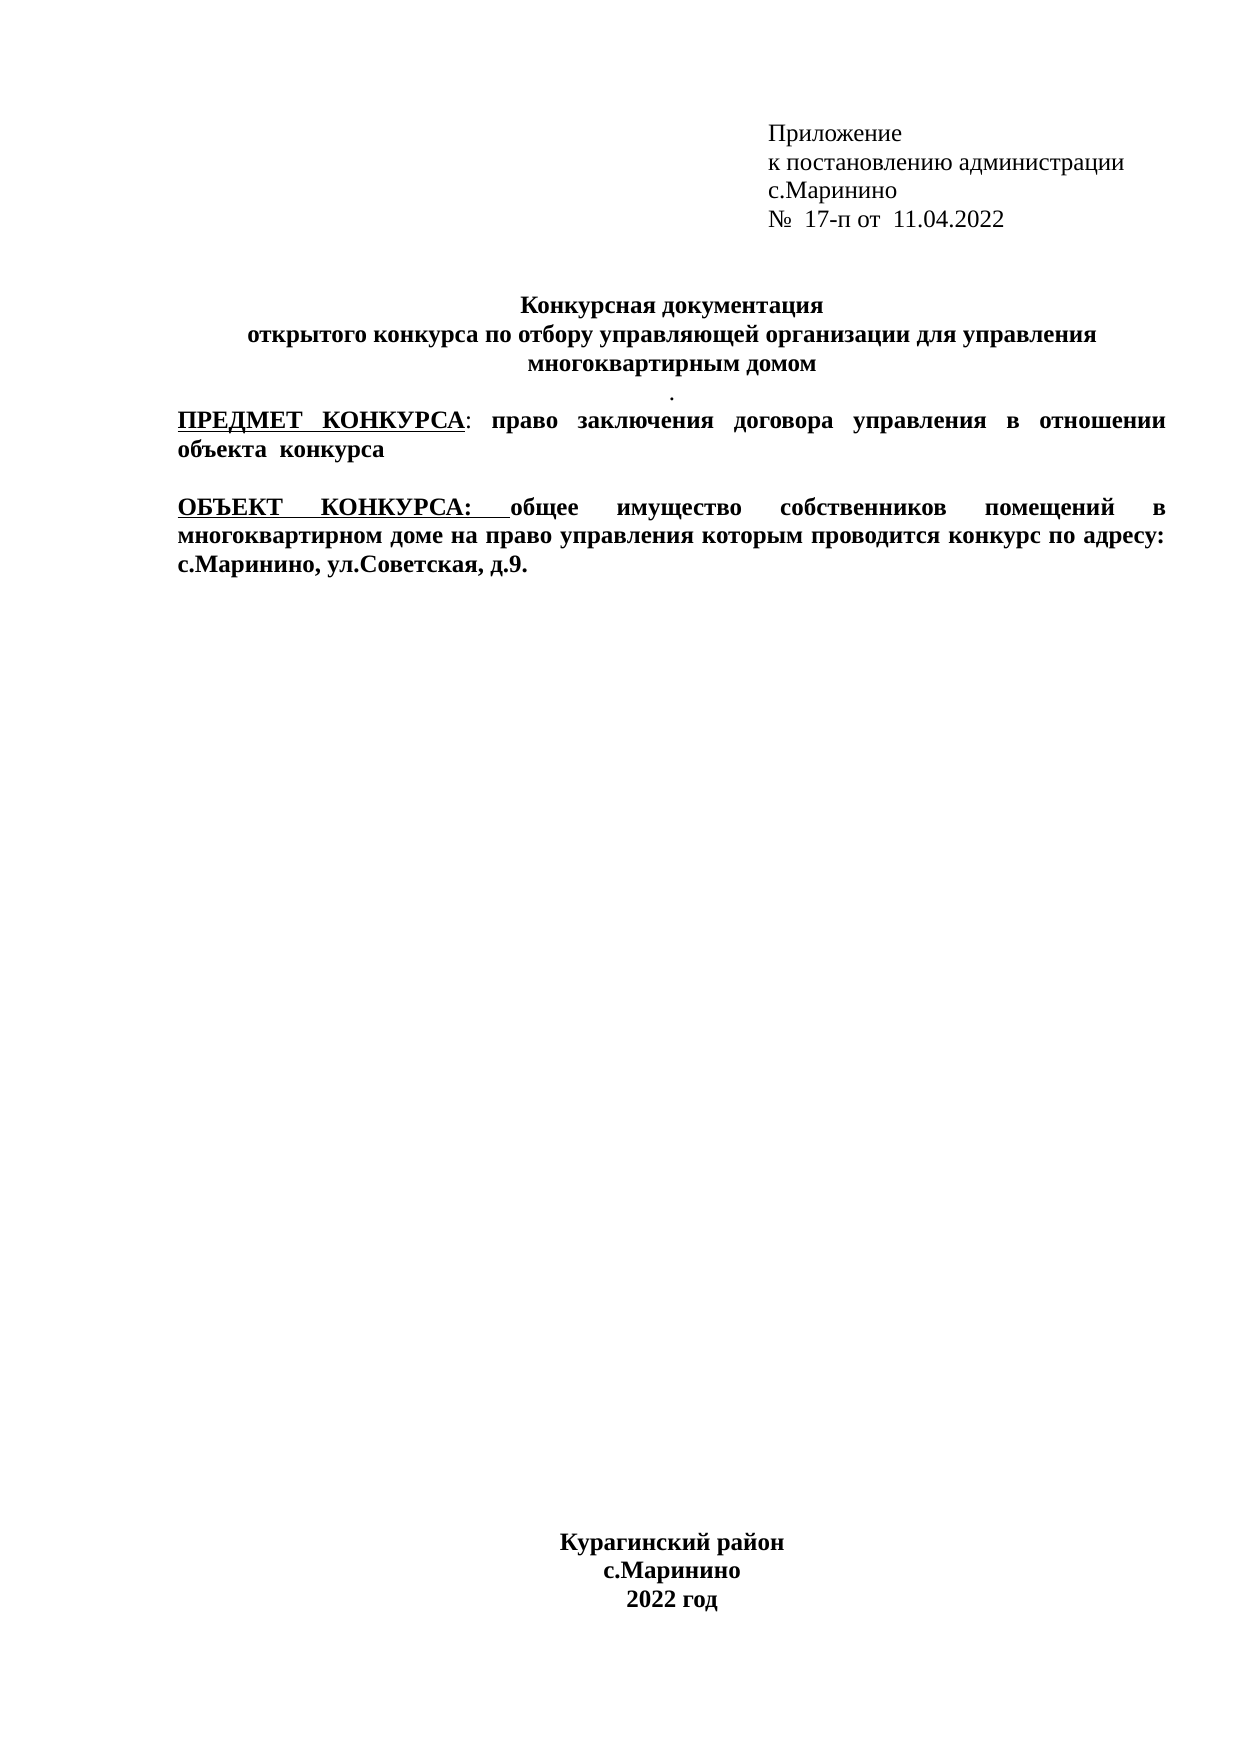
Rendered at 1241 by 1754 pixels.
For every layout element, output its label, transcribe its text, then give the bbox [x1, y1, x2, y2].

text открытого конкурса по отбору управляющей организации для управления многоквартирным домом [177, 319, 1167, 377]
subtitle ОБЪЕКТ КОНКУРСА: общее имущество собственников помещений в многоквартирном доме на право управления которым проводится конкурс по адресу: с.Маринино, ул.Советская, д.9. [177, 492, 1167, 578]
text с.Маринино [177, 1556, 1167, 1584]
text с.Маринино [177, 176, 1167, 204]
text Курагинский район [177, 1527, 1167, 1556]
text 2022 год [177, 1584, 1167, 1613]
text к постановлению администрации [177, 147, 1167, 176]
text № 17-п от 11.04.2022 [177, 204, 1167, 233]
text Приложение [177, 118, 1167, 147]
text ПРЕДМЕТ КОНКУРСА: право заключения договора управления в отношении объекта конкурса [177, 406, 1167, 463]
text Конкурсная документация [177, 291, 1167, 319]
text . [177, 377, 1167, 406]
